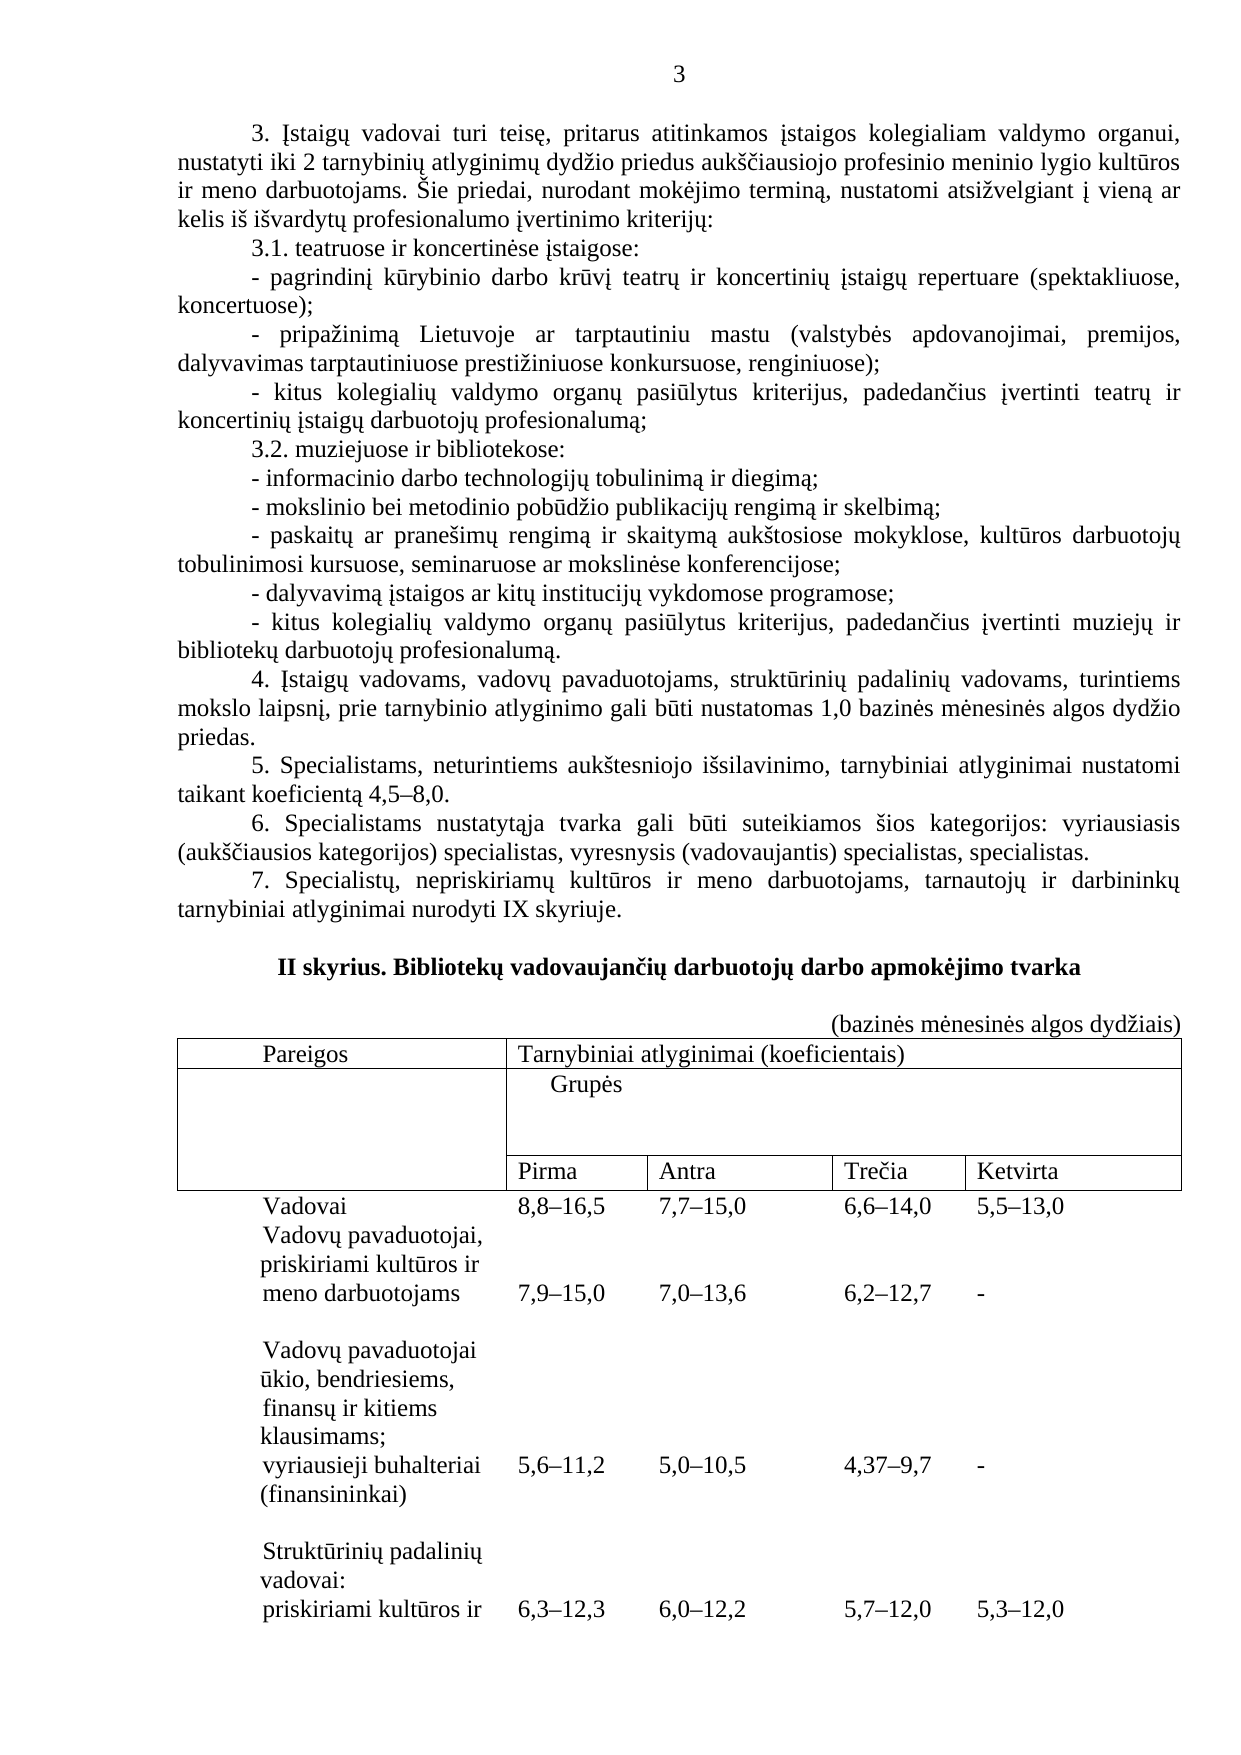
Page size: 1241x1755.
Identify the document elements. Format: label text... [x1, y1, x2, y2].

table_cell 7,0–13,6 [648, 1278, 833, 1306]
text - dalyvavimą įstaigos ar kitų institucijų vykdomose programose; [177, 578, 1181, 607]
text - pripažinimą Lietuvoje ar tarptautiniu mastu (valstybės apdovanojimai, premijos, dalyvavimas tarptautiniuose prestižiniuose konkursuose, renginiuose); [177, 319, 1181, 377]
table_cell Vadovų pavaduotojai, priskiriami kultūros ir [177, 1220, 506, 1278]
table_cell - [965, 1450, 1181, 1508]
table_cell [833, 1536, 965, 1594]
text - mokslinio bei metodinio pobūdžio publikacijų rengimą ir skelbimą; [177, 492, 1181, 521]
table_cell [648, 1393, 833, 1450]
table_cell [648, 1335, 833, 1393]
text 3.2. muziejuose ir bibliotekose: [177, 434, 1181, 463]
text 4. Įstaigų vadovams, vadovų pavaduotojams, struktūrinių padalinių vadovams, turintiems mokslo laipsnį, prie tarnybinio atlyginimo gali būti nustatomas 1,0 bazinės mėnesinės algos dydžio priedas. [177, 664, 1181, 751]
table_cell Pirma [507, 1156, 647, 1190]
table_cell [506, 1220, 647, 1278]
table_cell [965, 1536, 1181, 1594]
table_cell Ketvirta [966, 1156, 1181, 1190]
table_cell [965, 1306, 1181, 1335]
table_cell [648, 1536, 833, 1594]
text 3.1. teatruose ir koncertinėse įstaigose: [177, 233, 1181, 262]
table_cell 5,0–10,5 [648, 1450, 833, 1508]
table_cell meno darbuotojams [177, 1278, 506, 1306]
table_cell priskiriami kultūros ir [177, 1594, 506, 1623]
text II skyrius. Bibliotekų vadovaujančių darbuotojų darbo apmokėjimo tvarka [177, 952, 1181, 981]
text - kitus kolegialių valdymo organų pasiūlytus kriterijus, padedančius įvertinti muziejų ir bibliotekų darbuotojų profesionalumą. [177, 607, 1181, 664]
table_cell 7,9–15,0 [506, 1278, 647, 1306]
table_cell 5,6–11,2 [506, 1450, 647, 1508]
table_cell [965, 1335, 1181, 1393]
table_cell [833, 1306, 965, 1335]
text 7. Specialistų, nepriskiriamų kultūros ir meno darbuotojams, tarnautojų ir darbininkų tarnybiniai atlyginimai nurodyti IX skyriuje. [177, 866, 1181, 923]
table_cell [178, 1069, 506, 1190]
table_cell [833, 1335, 965, 1393]
table_cell [506, 1536, 647, 1594]
table_cell 8,8–16,5 [506, 1191, 647, 1220]
table_cell [506, 1335, 647, 1393]
table_cell 5,5–13,0 [965, 1191, 1181, 1220]
text - informacinio darbo technologijų tobulinimą ir diegimą; [177, 463, 1181, 492]
table_cell [648, 1508, 833, 1536]
table_cell [177, 1306, 506, 1335]
text - pagrindinį kūrybinio darbo krūvį teatrų ir koncertinių įstaigų repertuare (spektakliuose, koncertuose); [177, 262, 1181, 319]
table_cell 4,37–9,7 [833, 1450, 965, 1508]
table_cell finansų ir kitiems klausimams; [177, 1393, 506, 1450]
table_cell [833, 1508, 965, 1536]
text 5. Specialistams, neturintiems aukštesniojo išsilavinimo, tarnybiniai atlyginimai nustatomi taikant koeficientą 4,5–8,0. [177, 751, 1181, 808]
table_cell [965, 1508, 1181, 1536]
table_cell 6,0–12,2 [648, 1594, 833, 1623]
text 6. Specialistams nustatytąja tvarka gali būti suteikiamos šios kategorijos: vyriausiasis (aukščiausios kategorijos) specialistas, vyresnysis (vadovaujantis) specialistas, specialistas. [177, 808, 1181, 866]
table_cell [648, 1220, 833, 1278]
table_cell 6,3–12,3 [506, 1594, 647, 1623]
table_header Tarnybiniai atlyginimai (koeficientais) [507, 1039, 1181, 1068]
table_cell [177, 1508, 506, 1536]
table_cell 5,3–12,0 [965, 1594, 1181, 1623]
table_cell 6,2–12,7 [833, 1278, 965, 1306]
table_cell Antra [648, 1156, 832, 1190]
table_cell Struktūrinių padalinių vadovai: [177, 1536, 506, 1594]
table_cell 7,7–15,0 [648, 1191, 833, 1220]
text (bazinės mėnesinės algos dydžiais) [177, 1009, 1181, 1038]
table_cell - [965, 1278, 1181, 1306]
table_cell [506, 1306, 647, 1335]
table_cell [506, 1508, 647, 1536]
table_cell [648, 1306, 833, 1335]
text 3. Įstaigų vadovai turi teisę, pritarus atitinkamos įstaigos kolegialiam valdymo organui, nustatyti iki 2 tarnybinių atlyginimų dydžio priedus aukščiausiojo profesinio meninio lygio kultūros ir meno darbuotojams. Šie priedai, nurodant mokėjimo terminą, nustatomi atsižvelgiant į vieną ar kelis iš išvardytų profesionalumo įvertinimo kriterijų: [177, 118, 1181, 233]
table_cell Grupės [507, 1069, 1181, 1155]
table_cell [965, 1220, 1181, 1278]
table_cell [833, 1220, 965, 1278]
table_cell 5,7–12,0 [833, 1594, 965, 1623]
table_cell Vadovai [177, 1191, 506, 1220]
table_header Pareigos [178, 1039, 506, 1068]
table_cell 6,6–14,0 [833, 1191, 965, 1220]
table_cell [506, 1393, 647, 1450]
text - kitus kolegialių valdymo organų pasiūlytus kriterijus, padedančius įvertinti teatrų ir koncertinių įstaigų darbuotojų profesionalumą; [177, 377, 1181, 434]
table_cell [833, 1393, 965, 1450]
table_cell Trečia [833, 1156, 965, 1190]
text - paskaitų ar pranešimų rengimą ir skaitymą aukštosiose mokyklose, kultūros darbuotojų tobulinimosi kursuose, seminaruose ar mokslinėse konferencijose; [177, 521, 1181, 578]
table_cell vyriausieji buhalteriai (finansininkai) [177, 1450, 506, 1508]
table_cell Vadovų pavaduotojai ūkio, bendriesiems, [177, 1335, 506, 1393]
table_cell [965, 1393, 1181, 1450]
